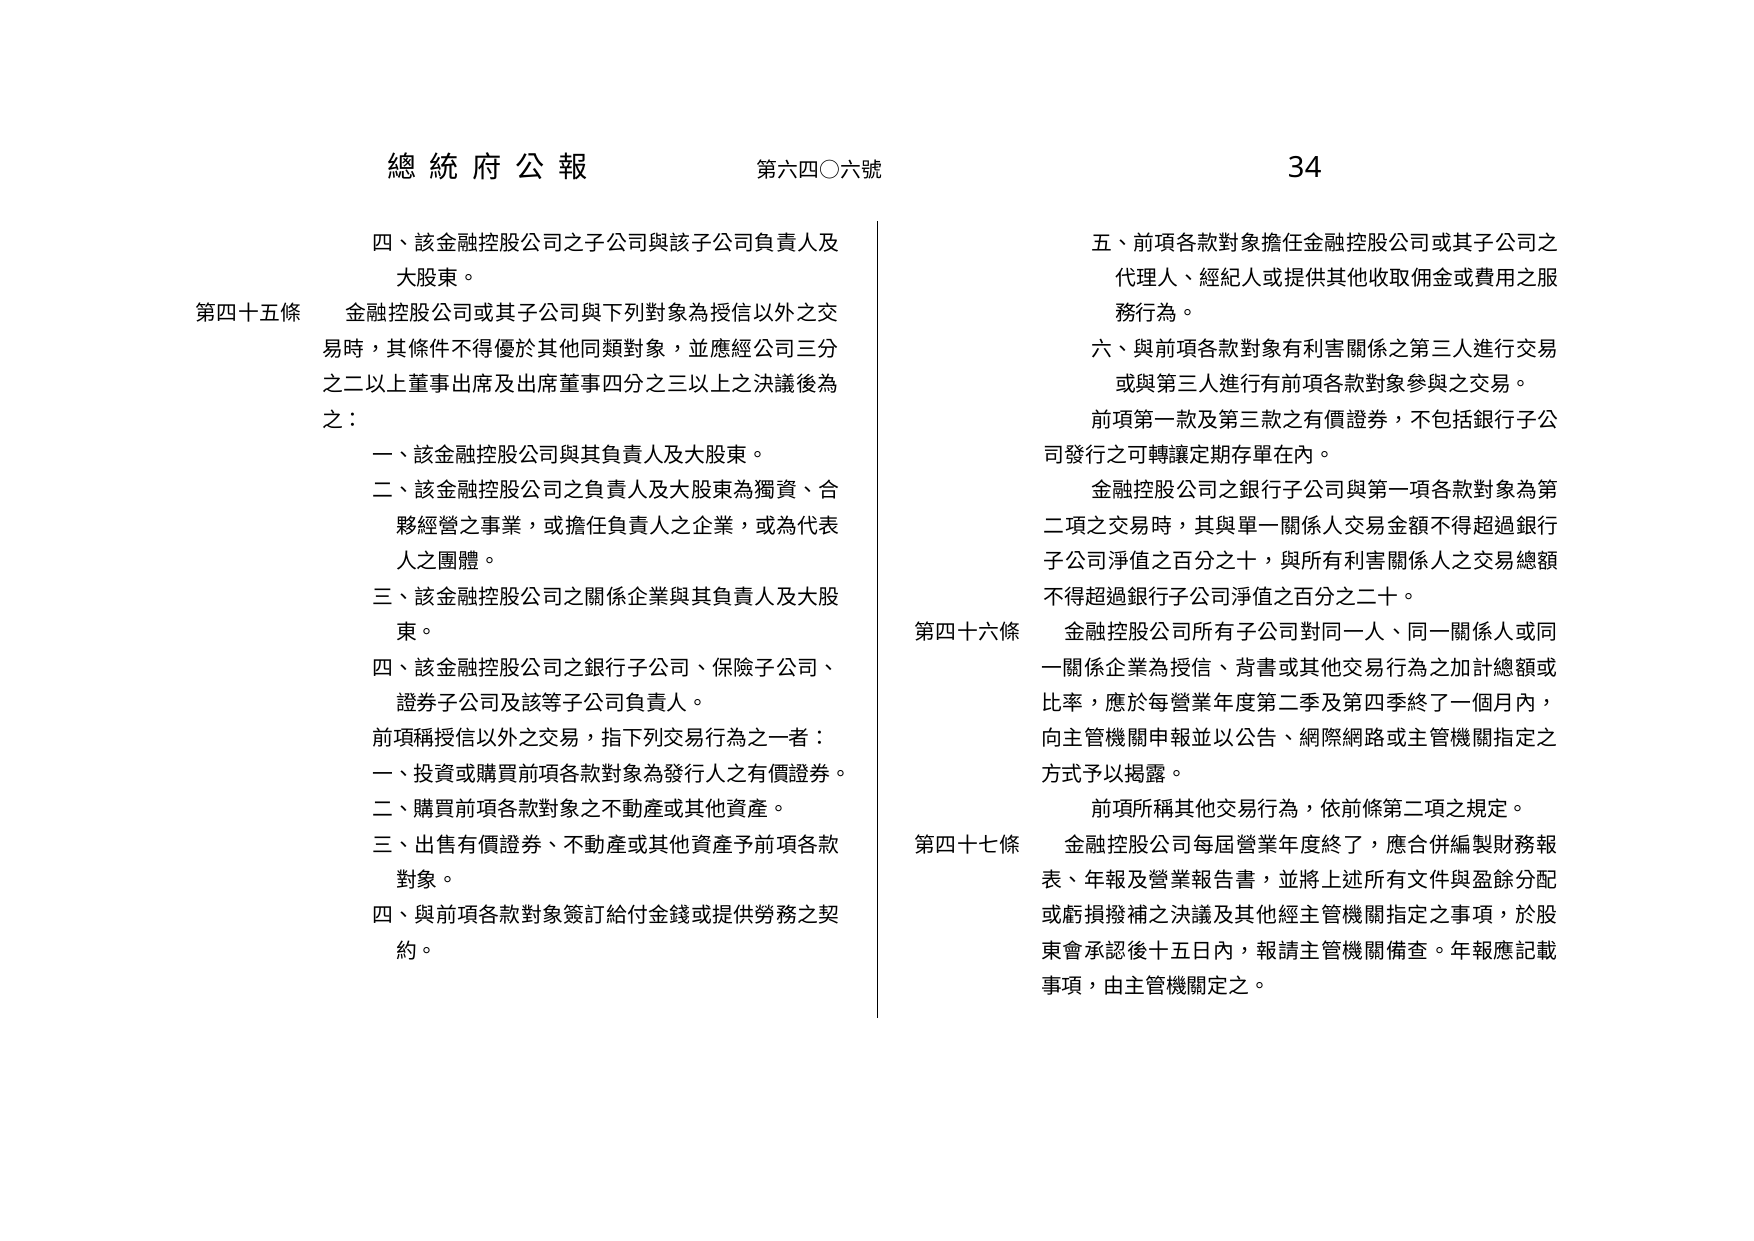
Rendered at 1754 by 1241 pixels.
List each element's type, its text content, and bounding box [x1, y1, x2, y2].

text 第四十五條 金融控股公司或其子公司與下列對象為授信以外之交易時，其條件不得優於其他同類對象，並應經公司三分之二以上董事出席及出席董事四分之三以上之決議後為之： [195, 292, 840, 434]
text 二、該金融控股公司之負責人及大股東為獨資、合夥經營之事業，或擔任負責人之企業，或為代表人之團體。 [372, 469, 840, 576]
text 三、出售有價證券、不動產或其他資產予前項各款對象。 [372, 824, 840, 894]
text 四、該金融控股公司之銀行子公司、保險子公司、證券子公司及該等子公司負責人。 [372, 647, 840, 717]
text 四、與前項各款對象簽訂給付金錢或提供勞務之契約。 [372, 894, 840, 965]
text 二、購買前項各款對象之不動產或其他資產。 [372, 788, 840, 824]
text 四、該金融控股公司之子公司與該子公司負責人及大股東。 [372, 222, 840, 292]
text 五、前項各款對象擔任金融控股公司或其子公司之代理人、經紀人或提供其他收取佣金或費用之服務行為。 [1091, 222, 1559, 328]
text 三、該金融控股公司之關係企業與其負責人及大股東。 [372, 576, 840, 647]
text 六、與前項各款對象有利害關係之第三人進行交易或與第三人進行有前項各款對象參與之交易。 [1091, 328, 1559, 399]
text 金融控股公司之銀行子公司與第一項各款對象為第二項之交易時，其與單一關係人交易金額不得超過銀行子公司淨值之百分之十，與所有利害關係人之交易總額不得超過銀行子公司淨值之百分之二十。 [1044, 469, 1559, 611]
text 一、該金融控股公司與其負責人及大股東。 [372, 434, 840, 469]
text 第四十七條 金融控股公司每屆營業年度終了，應合併編製財務報表、年報及營業報告書，並將上述所有文件與盈餘分配或虧損撥補之決議及其他經主管機關指定之事項，於股東會承認後十五日內，報請主管機關備查。年報應記載事項，由主管機關定之。 [914, 824, 1559, 1001]
text 前項稱授信以外之交易，指下列交易行為之一者： [325, 717, 840, 753]
text 前項所稱其他交易行為，依前條第二項之規定。 [1044, 788, 1559, 824]
text 第四十六條 金融控股公司所有子公司對同一人、同一關係人或同一關係企業為授信、背書或其他交易行為之加計總額或比率，應於每營業年度第二季及第四季終了一個月內，向主管機關申報並以公告、網際網路或主管機關指定之方式予以揭露。 [914, 611, 1559, 788]
text 前項第一款及第三款之有價證券，不包括銀行子公司發行之可轉讓定期存單在內。 [1044, 399, 1559, 469]
text 一、投資或購買前項各款對象為發行人之有價證券。 [372, 753, 840, 788]
